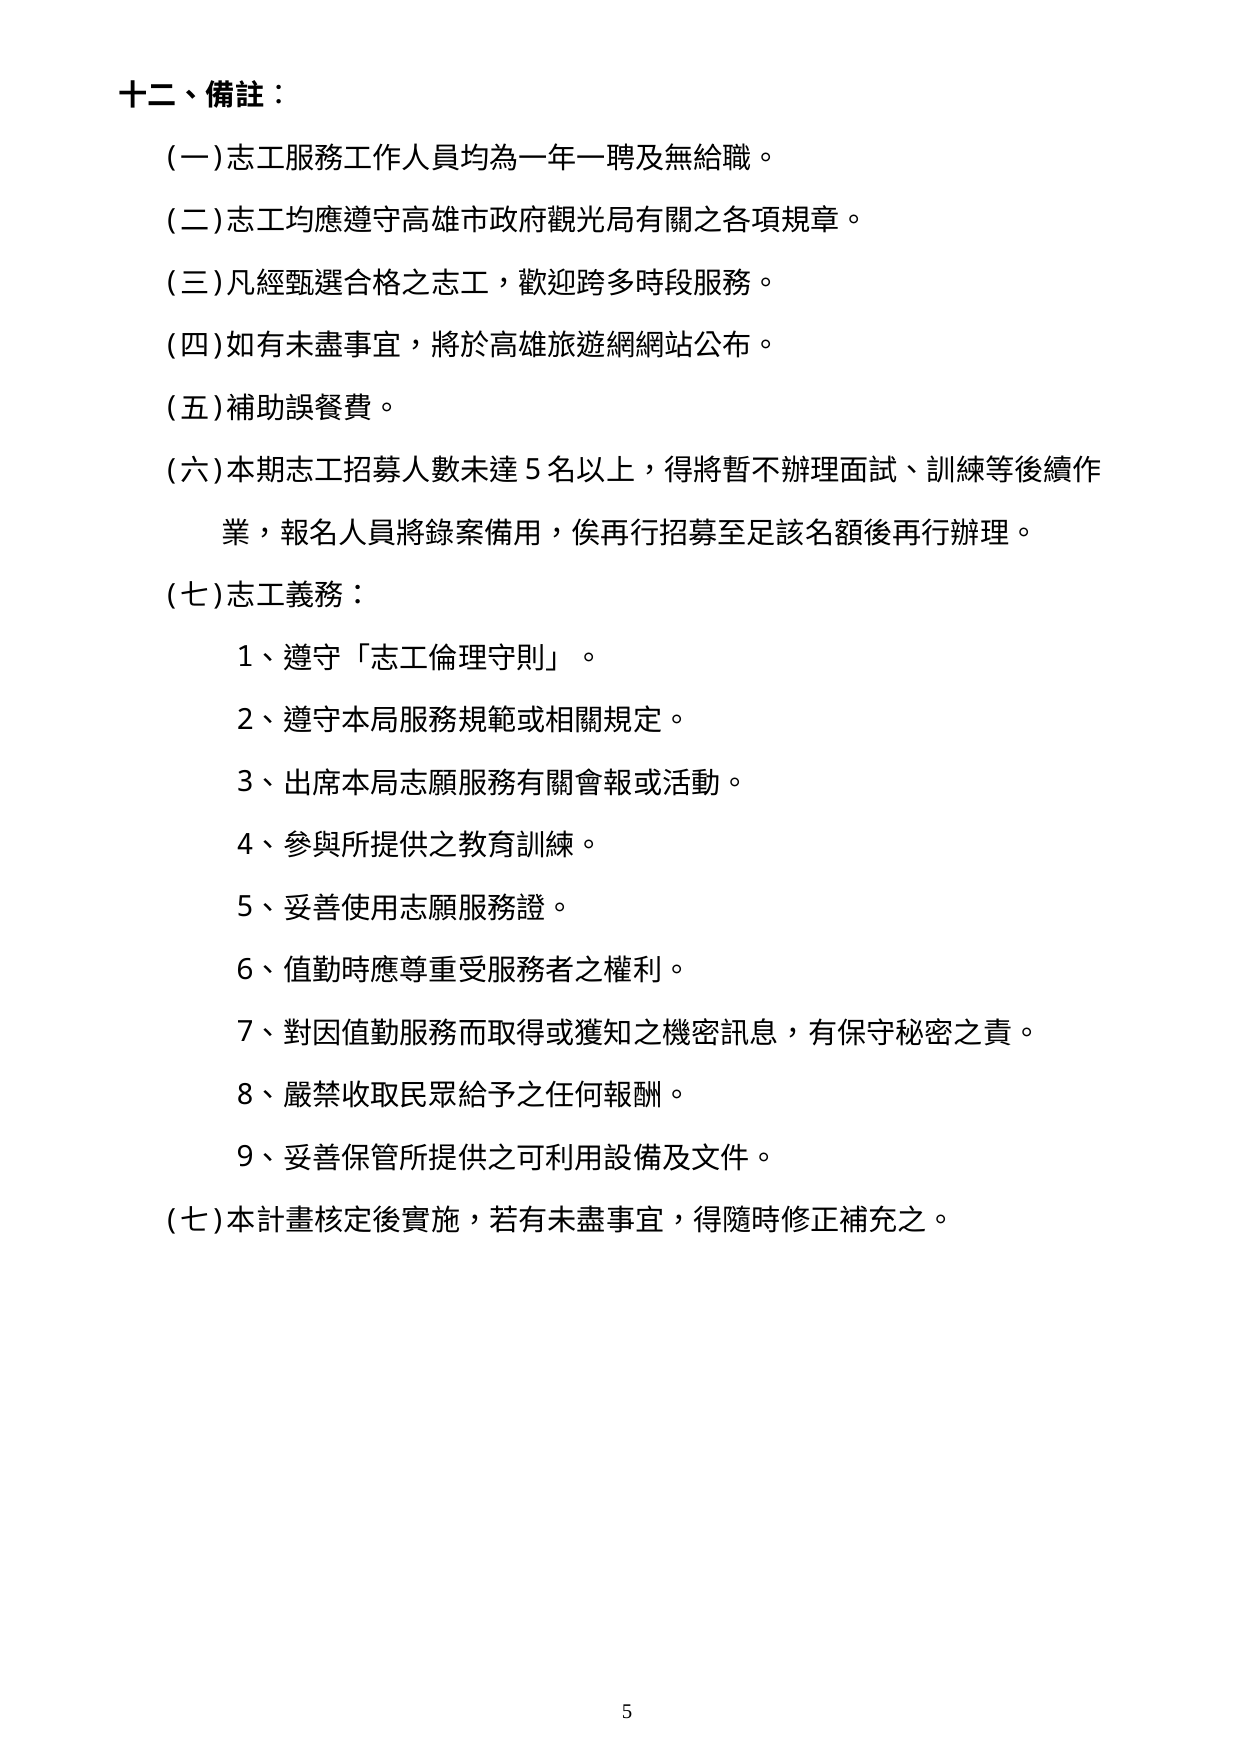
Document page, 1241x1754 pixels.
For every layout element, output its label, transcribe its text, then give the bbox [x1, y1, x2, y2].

text (二)志工均應遵守高雄市政府觀光局有關之各項規章。 [143, 176, 1122, 239]
text (四)如有未盡事宜，將於高雄旅遊網網站公布。 [143, 301, 1122, 364]
text (五)補助誤餐費。 [143, 364, 1122, 426]
text 3、出席本局志願服務有關會報或活動。 [236, 739, 1122, 801]
text 5、妥善使用志願服務證。 [236, 864, 1122, 926]
text (三)凡經甄選合格之志工，歡迎跨多時段服務。 [143, 239, 1122, 301]
text 7、對因值勤服務而取得或獲知之機密訊息，有保守秘密之責。 [236, 989, 1122, 1051]
text 4、參與所提供之教育訓練。 [236, 801, 1122, 864]
text (七)志工義務： [143, 551, 1122, 614]
text (六)本期志工招募人數未達5名以上，得將暫不辦理面試、訓練等後續作業，報名人員將錄案備用，俟再行招募至足該名額後再行辦理。 [162, 426, 1122, 551]
text 1、遵守「志工倫理守則」。 [236, 614, 1122, 676]
text (一)志工服務工作人員均為一年一聘及無給職。 [143, 114, 1122, 176]
text 9、妥善保管所提供之可利用設備及文件。 [236, 1114, 1122, 1176]
text 十二、備註： [118, 51, 1122, 114]
text (七)本計畫核定後實施，若有未盡事宜，得隨時修正補充之。 [143, 1176, 1122, 1239]
text 2、遵守本局服務規範或相關規定。 [236, 676, 1122, 739]
text 6、值勤時應尊重受服務者之權利。 [236, 926, 1122, 989]
text 8、嚴禁收取民眾給予之任何報酬。 [236, 1051, 1122, 1114]
